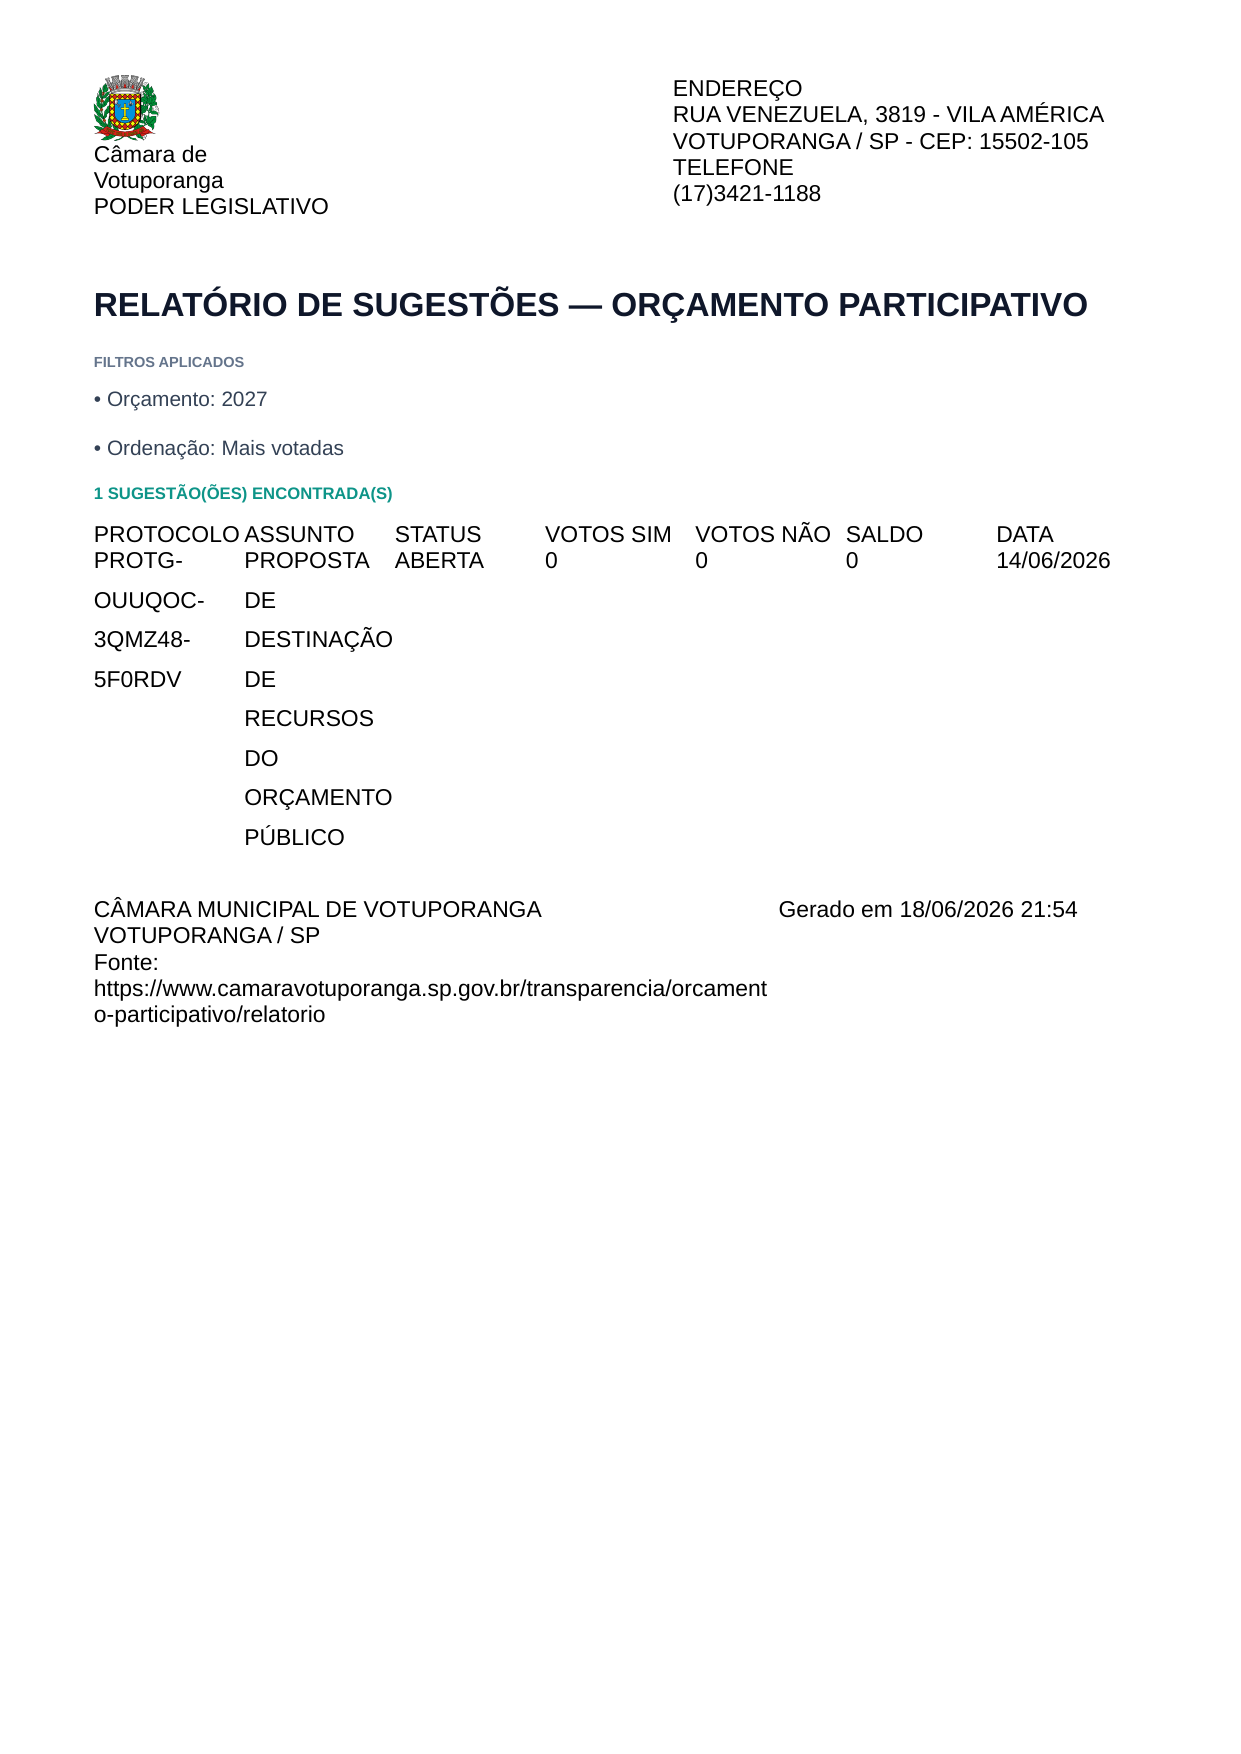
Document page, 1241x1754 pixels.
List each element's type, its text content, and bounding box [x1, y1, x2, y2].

text 1 SUGESTÃO(ÕES) ENCONTRADA(S) [94, 484, 1146, 503]
table_cell 0 [846, 548, 996, 869]
text • Orçamento: 2027 [94, 387, 1146, 411]
text FILTROS APLICADOS [94, 354, 1146, 371]
table_cell 0 [695, 548, 846, 869]
table_cell PROTG-OUUQOC-3QMZ48-5F0RDV [94, 548, 244, 869]
table_header [94, 220, 1146, 246]
table_cell 14/06/2026 [996, 548, 1146, 869]
table_cell ABERTA [395, 548, 545, 869]
table_cell PROPOSTA DE DESTINAÇÃO DE RECURSOS DO ORÇAMENTO PÚBLICO [244, 548, 394, 869]
table_header VOTOS NÃO [695, 521, 846, 547]
table_cell 0 [545, 548, 695, 869]
title RELATÓRIO DE SUGESTÕES — ORÇAMENTO PARTICIPATIVO [94, 285, 1146, 323]
table_header DATA [996, 521, 1146, 547]
table_header ASSUNTO [244, 521, 394, 547]
table_header PROTOCOLO [94, 521, 244, 547]
table_header SALDO [846, 521, 996, 547]
table_header VOTOS SIM [545, 521, 695, 547]
picture [93, 75, 160, 141]
table_header Gerado em 18/06/2026 21:54 [778, 896, 1146, 1028]
table_header ENDEREÇO RUA VENEZUELA, 3819 - VILA AMÉRICA VOTUPORANGA / SP - CEP: 15502-105 TELEFONE (17)3421-1188 [673, 75, 1146, 220]
text • Ordenação: Mais votadas [94, 436, 1146, 459]
table_header STATUS [395, 521, 545, 547]
table_header Câmara de Votuporanga PODER LEGISLATIVO [94, 75, 673, 220]
table_header CÂMARA MUNICIPAL DE VOTUPORANGA VOTUPORANGA / SP Fonte: https://www.camaravotuporanga.sp.gov.br/transparencia/orcamento-participativo/relatorio [94, 896, 778, 1028]
